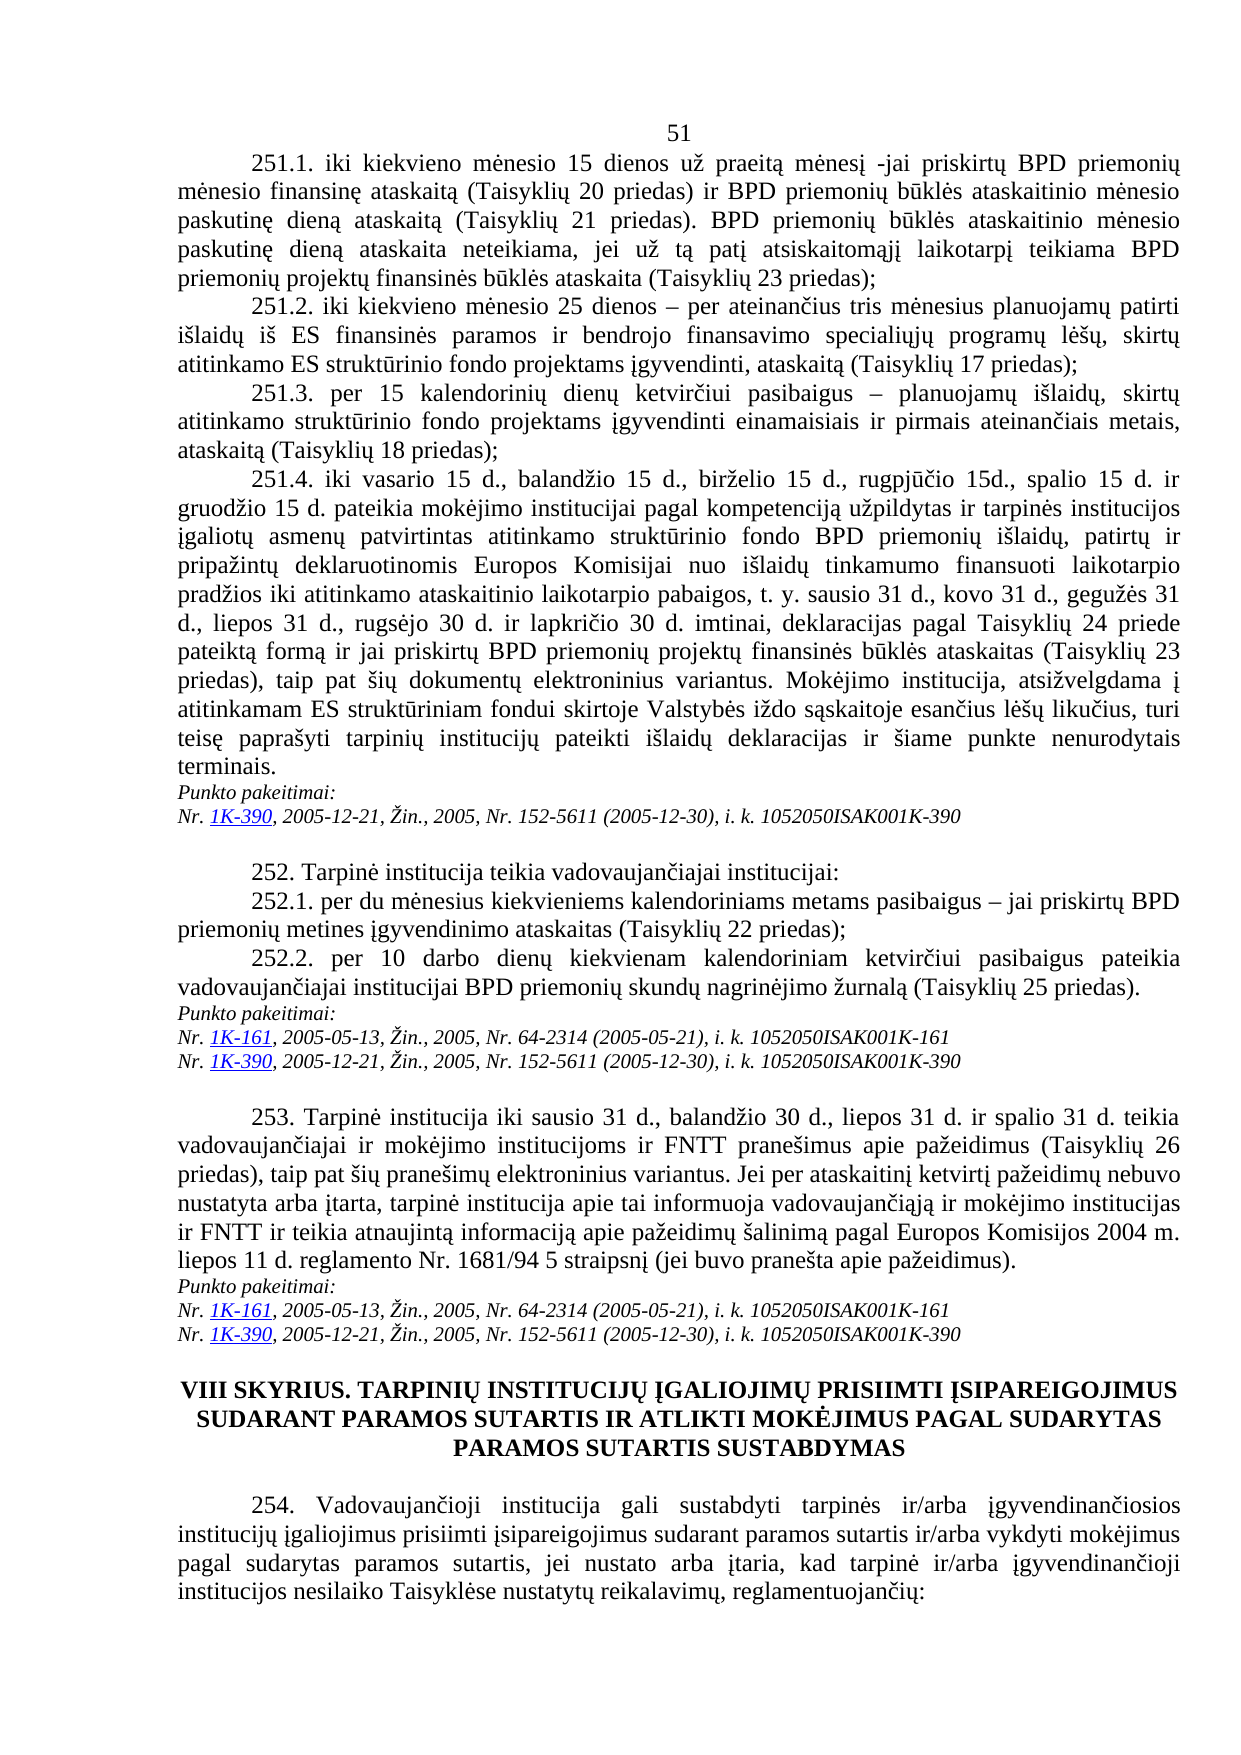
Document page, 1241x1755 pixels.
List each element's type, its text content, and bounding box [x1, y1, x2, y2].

text Punkto pakeitimai: [177, 780, 1181, 804]
text 252.2. per 10 darbo dienų kiekvienam kalendoriniam ketvirčiui pasibaigus pateikia vadovaujančiajai institucijai BPD priemonių skundų nagrinėjimo žurnalą (Taisyklių 25 priedas). [177, 943, 1181, 1001]
text Nr. 1K-390, 2005-12-21, Žin., 2005, Nr. 152-5611 (2005-12-30), i. k. 1052050ISAK001K-390 [177, 1049, 1181, 1073]
text 253. Tarpinė institucija iki sausio 31 d., balandžio 30 d., liepos 31 d. ir spalio 31 d. teikia vadovaujančiajai ir mokėjimo institucijoms ir FNTT pranešimus apie pažeidimus (Taisyklių 26 priedas), taip pat šių pranešimų elektroninius variantus. Jei per ataskaitinį ketvirtį pažeidimų nebuvo nustatyta arba įtarta, tarpinė institucija apie tai informuoja vadovaujančiąją ir mokėjimo institucijas ir FNTT ir teikia atnaujintą informaciją apie pažeidimų šalinimą pagal Europos Komisijos 2004 m. liepos 11 d. reglamento Nr. 1681/94 5 straipsnį (jei buvo pranešta apie pažeidimus). [177, 1102, 1181, 1274]
text 252.1. per du mėnesius kiekvieniems kalendoriniams metams pasibaigus – jai priskirtų BPD priemonių metines įgyvendinimo ataskaitas (Taisyklių 22 priedas); [177, 886, 1181, 943]
text 251.3. per 15 kalendorinių dienų ketvirčiui pasibaigus – planuojamų išlaidų, skirtų atitinkamo struktūrinio fondo projektams įgyvendinti einamaisiais ir pirmais ateinančiais metais, ataskaitą (Taisyklių 18 priedas); [177, 378, 1181, 464]
text 251.2. iki kiekvieno mėnesio 25 dienos – per ateinančius tris mėnesius planuojamų patirti išlaidų iš ES finansinės paramos ir bendrojo finansavimo specialiųjų programų lėšų, skirtų atitinkamo ES struktūrinio fondo projektams įgyvendinti, ataskaitą (Taisyklių 17 priedas); [177, 291, 1181, 378]
text Nr. 1K-161, 2005-05-13, Žin., 2005, Nr. 64-2314 (2005-05-21), i. k. 1052050ISAK001K-161 [177, 1298, 1181, 1322]
text 254. Vadovaujančioji institucija gali sustabdyti tarpinės ir/arba įgyvendinančiosios institucijų įgaliojimus prisiimti įsipareigojimus sudarant paramos sutartis ir/arba vykdyti mokėjimus pagal sudarytas paramos sutartis, jei nustato arba įtaria, kad tarpinė ir/arba įgyvendinančioji institucijos nesilaiko Taisyklėse nustatytų reikalavimų, reglamentuojančių: [177, 1490, 1181, 1605]
text Nr. 1K-390, 2005-12-21, Žin., 2005, Nr. 152-5611 (2005-12-30), i. k. 1052050ISAK001K-390 [177, 1322, 1181, 1346]
text VIII SKYRIUS. TARPINIŲ INSTITUCIJŲ ĮGALIOJIMŲ PRISIIMTI ĮSIPAREIGOJIMUS SUDARANT PARAMOS SUTARTIS IR ATLIKTI MOKĖJIMUS PAGAL SUDARYTAS PARAMOS SUTARTIS SUSTABDYMAS [177, 1375, 1181, 1461]
text Punkto pakeitimai: [177, 1274, 1181, 1298]
text Nr. 1K-390, 2005-12-21, Žin., 2005, Nr. 152-5611 (2005-12-30), i. k. 1052050ISAK001K-390 [177, 804, 1181, 828]
text 251.4. iki vasario 15 d., balandžio 15 d., birželio 15 d., rugpjūčio 15d., spalio 15 d. ir gruodžio 15 d. pateikia mokėjimo institucijai pagal kompetenciją užpildytas ir tarpinės institucijos įgaliotų asmenų patvirtintas atitinkamo struktūrinio fondo BPD priemonių išlaidų, patirtų ir pripažintų deklaruotinomis Europos Komisijai nuo išlaidų tinkamumo finansuoti laikotarpio pradžios iki atitinkamo ataskaitinio laikotarpio pabaigos, t. y. sausio 31 d., kovo 31 d., gegužės 31 d., liepos 31 d., rugsėjo 30 d. ir lapkričio 30 d. imtinai, deklaracijas pagal Taisyklių 24 priede pateiktą formą ir jai priskirtų BPD priemonių projektų finansinės būklės ataskaitas (Taisyklių 23 priedas), taip pat šių dokumentų elektroninius variantus. Mokėjimo institucija, atsižvelgdama į atitinkamam ES struktūriniam fondui skirtoje Valstybės iždo sąskaitoje esančius lėšų likučius, turi teisę paprašyti tarpinių institucijų pateikti išlaidų deklaracijas ir šiame punkte nenurodytais terminais. [177, 464, 1181, 780]
text 252. Tarpinė institucija teikia vadovaujančiajai institucijai: [177, 857, 1181, 886]
text Punkto pakeitimai: [177, 1001, 1181, 1025]
text Nr. 1K-161, 2005-05-13, Žin., 2005, Nr. 64-2314 (2005-05-21), i. k. 1052050ISAK001K-161 [177, 1025, 1181, 1049]
text 251.1. iki kiekvieno mėnesio 15 dienos už praeitą mėnesį -jai priskirtų BPD priemonių mėnesio finansinę ataskaitą (Taisyklių 20 priedas) ir BPD priemonių būklės ataskaitinio mėnesio paskutinę dieną ataskaitą (Taisyklių 21 priedas). BPD priemonių būklės ataskaitinio mėnesio paskutinę dieną ataskaita neteikiama, jei už tą patį atsiskaitomąjį laikotarpį teikiama BPD priemonių projektų finansinės būklės ataskaita (Taisyklių 23 priedas); [177, 148, 1181, 291]
